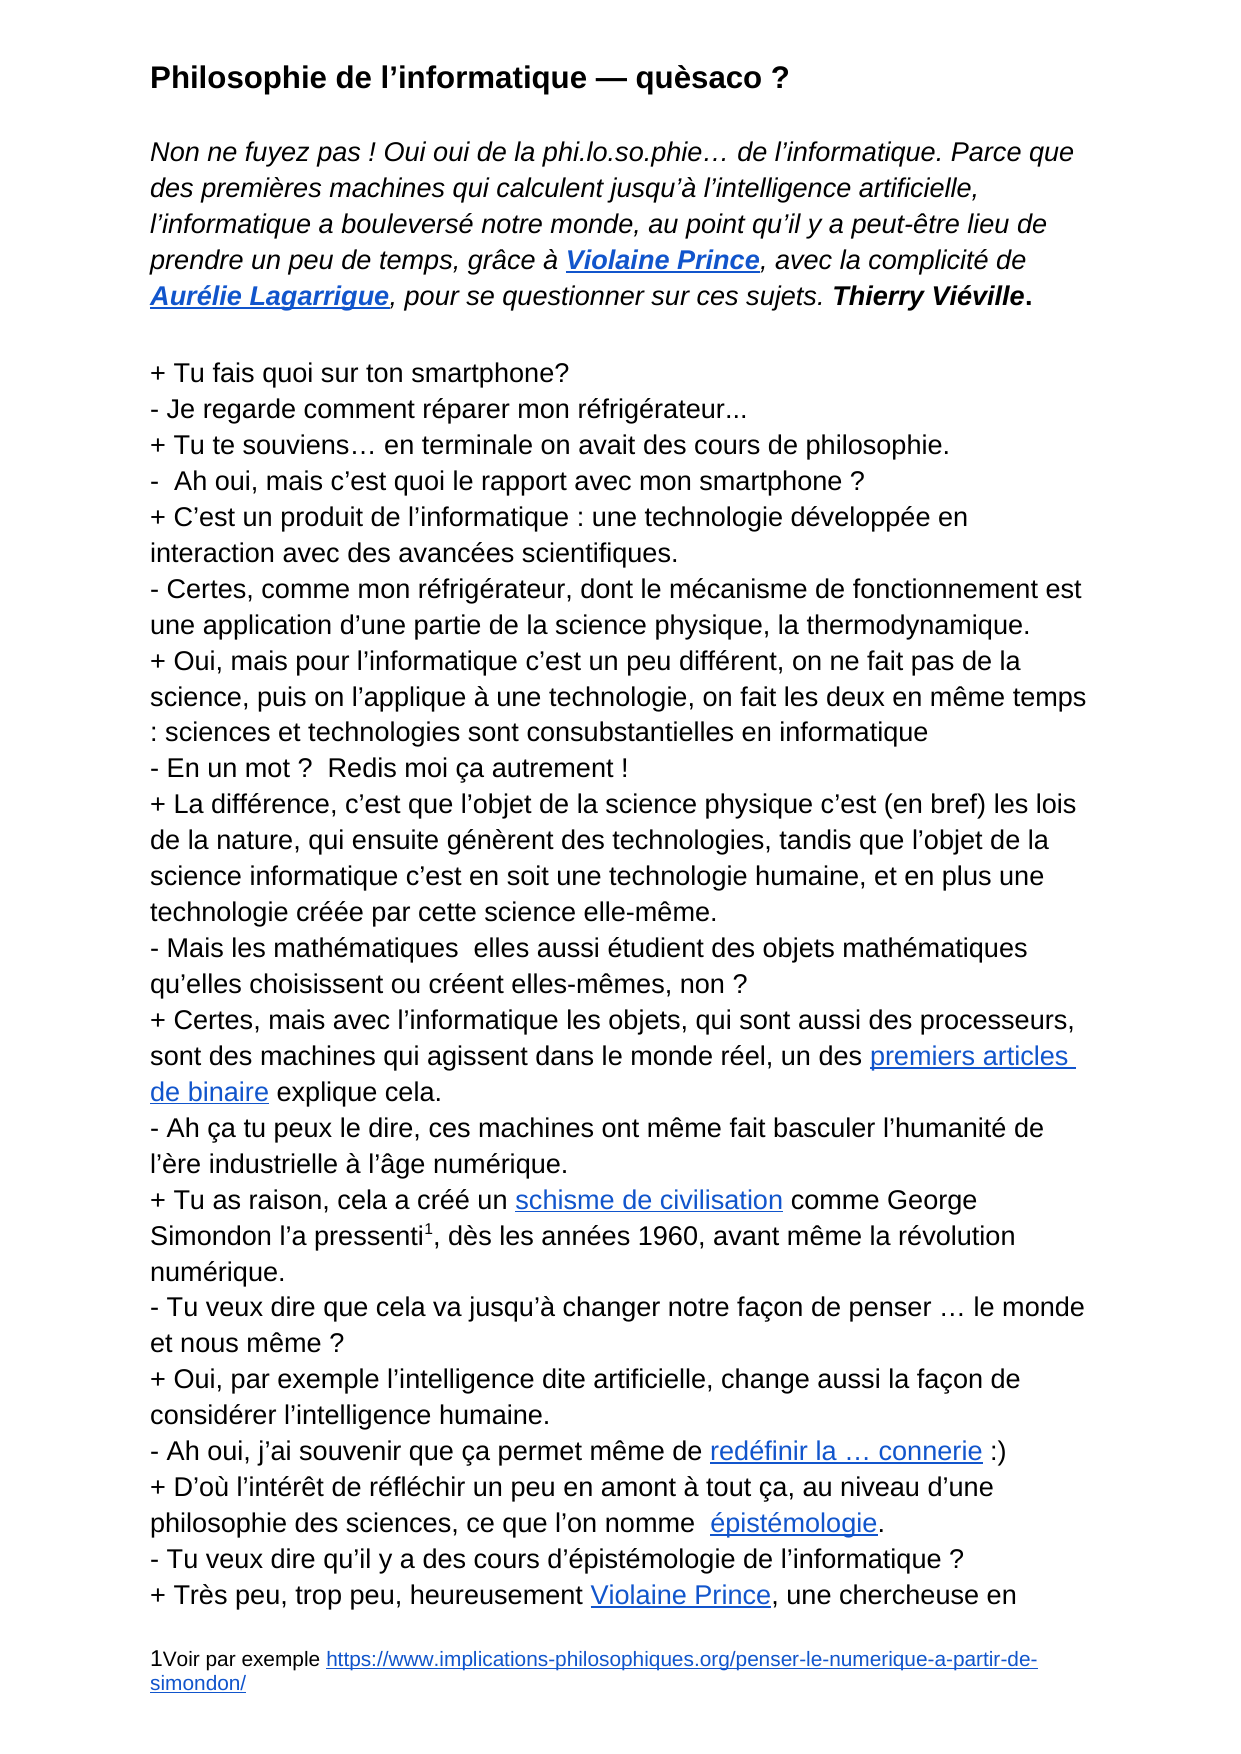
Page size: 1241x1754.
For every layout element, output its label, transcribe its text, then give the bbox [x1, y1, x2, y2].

text Philosophie de l’informatique — quèsaco ? [150, 59, 1090, 95]
text - Mais les mathématiques elles aussi étudient des objets mathématiques qu’elles choisissent ou créent elles-mêmes, non ? + Certes, mais avec l’informatique les objets, qui sont aussi des processeurs, sont des machines qui agissent dans le monde réel, un des premiers articles de binaire explique cela. [150, 932, 1090, 1107]
text Non ne fuyez pas ! Oui oui de la phi.lo.so.phie… de l’informatique. Parce que des premières machines qui calculent jusqu’à l’intelligence artificielle, l’informatique a bouleversé notre monde, au point qu’il y a peut-être lieu de prendre un peu de temps, grâce à Violaine Prince, avec la complicité de Aurélie Lagarrigue, pour se questionner sur ces sujets. Thierry Viéville. [150, 136, 1090, 311]
text + Oui, mais pour l’informatique c’est un peu différent, on ne fait pas de la science, puis on l’applique à une technologie, on fait les deux en même temps : sciences et technologies sont consubstantielles en informatique [150, 644, 1090, 748]
text - Je regarde comment réparer mon réfrigérateur... [150, 393, 1090, 424]
text Voir par exemple https://www.implications-philosophiques.org/penser-le-numerique-a-partir-de-simondon/ [150, 1645, 1090, 1695]
text + Oui, par exemple l’intelligence dite artificielle, change aussi la façon de considérer l’intelligence humaine. [150, 1363, 1090, 1431]
text + Tu fais quoi sur ton smartphone? [150, 357, 1090, 388]
text + Tu as raison, cela a créé un schisme de civilisation comme George Simondon l’a pressenti, dès les années 1960, avant même la révolution numérique. - Tu veux dire que cela va jusqu’à changer notre façon de penser … le monde et nous même ? [150, 1184, 1090, 1359]
text - Ah oui, mais c’est quoi le rapport avec mon smartphone ? [150, 465, 1090, 496]
text - Ah oui, j’ai souvenir que ça permet même de redéfinir la … connerie :) [150, 1435, 1090, 1466]
text - En un mot ? Redis moi ça autrement ! + La différence, c’est que l’objet de la science physique c’est (en bref) les lois de la nature, qui ensuite génèrent des technologies, tandis que l’objet de la science informatique c’est en soit une technologie humaine, et en plus une technologie créée par cette science elle-même. [150, 752, 1090, 927]
text - Ah ça tu peux le dire, ces machines ont même fait basculer l’humanité de l’ère industrielle à l’âge numérique. [150, 1112, 1090, 1179]
text + D’où l’intérêt de réfléchir un peu en amont à tout ça, au niveau d’une philosophie des sciences, ce que l’on nomme épistémologie. [150, 1471, 1090, 1538]
text - Certes, comme mon réfrigérateur, dont le mécanisme de fonctionnement est une application d’une partie de la science physique, la thermodynamique. [150, 573, 1090, 640]
text - Tu veux dire qu’il y a des cours d’épistémologie de l’informatique ? + Très peu, trop peu, heureusement Violaine Prince, une chercheuse en [150, 1543, 1090, 1610]
text + Tu te souviens… en terminale on avait des cours de philosophie. [150, 429, 1090, 460]
text + C’est un produit de l’informatique : une technologie développée en interaction avec des avancées scientifiques. [150, 501, 1090, 568]
